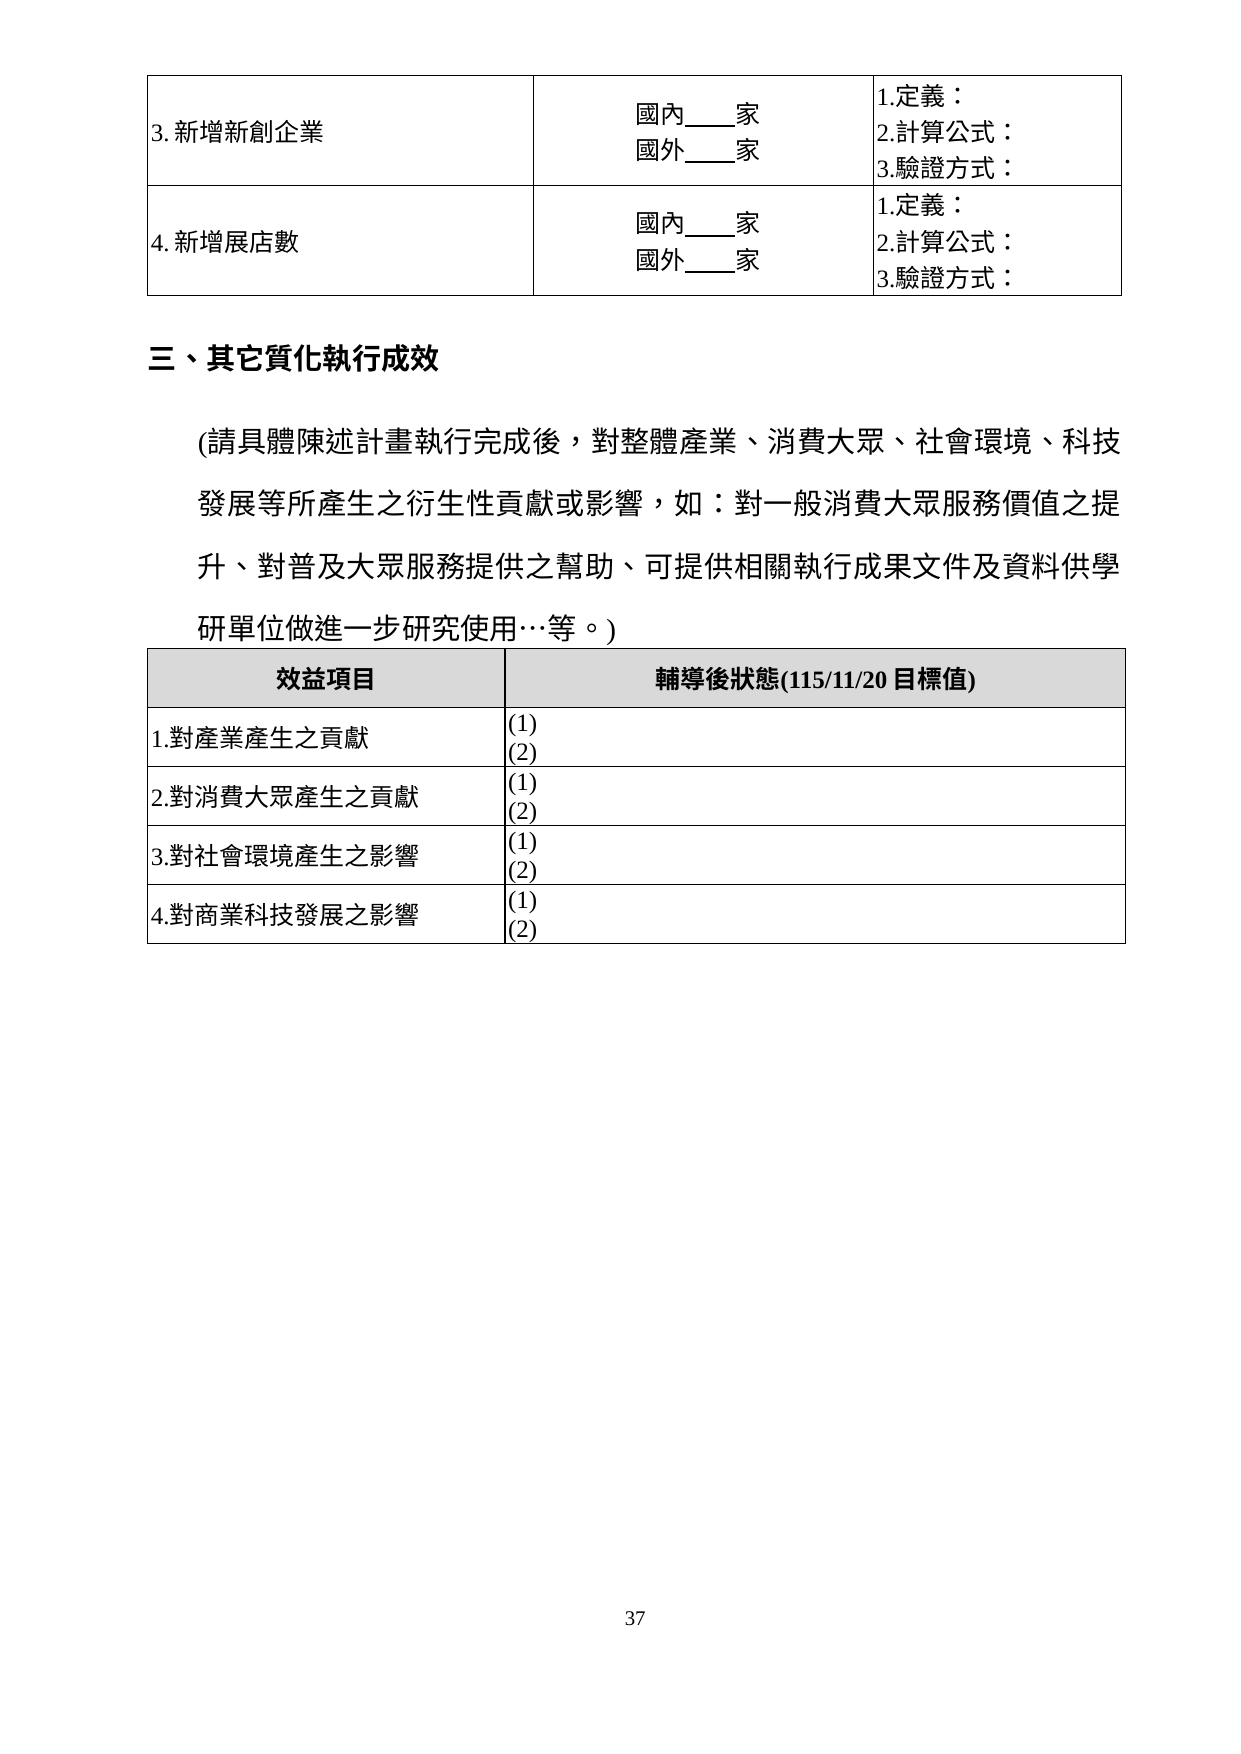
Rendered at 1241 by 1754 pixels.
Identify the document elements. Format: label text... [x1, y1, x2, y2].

table_header 效益項目 [148, 649, 504, 707]
table_cell 1.定義： 2.計算公式： 3.驗證方式： [874, 76, 1121, 185]
table_cell 國內 家 國外 家 [534, 186, 873, 294]
table_cell (1) (2) [506, 885, 1125, 943]
table_cell 3.對社會環境產生之影響 [148, 826, 504, 884]
table_cell 新增展店數 [148, 186, 533, 294]
table_cell (1) (2) [506, 826, 1125, 884]
table_cell 國內 家 國外 家 [534, 76, 873, 185]
table_cell 4.對商業科技發展之影響 [148, 885, 504, 943]
table_header 輔導後狀態(115/11/20目標值) [506, 649, 1125, 707]
table_cell 新增新創企業 [148, 76, 533, 185]
subtitle 三、其它質化執行成效 [148, 315, 1122, 378]
table_cell 2.對消費大眾產生之貢獻 [148, 767, 504, 825]
text (請具體陳述計畫執行完成後，對整體產業、消費大眾、社會環境、科技發展等所產生之衍生性貢獻或影響，如：對一般消費大眾服務價值之提升、對普及大眾服務提供之幫助、可提供相關執行成果文件及資料供學研單位做進一步研究使用…等。) [198, 398, 1122, 648]
table_cell (1) (2) [506, 767, 1125, 825]
table_cell 1.定義： 2.計算公式： 3.驗證方式： [874, 186, 1121, 294]
table_cell 1.對產業產生之貢獻 [148, 708, 504, 766]
table_cell (1) (2) [506, 708, 1125, 766]
